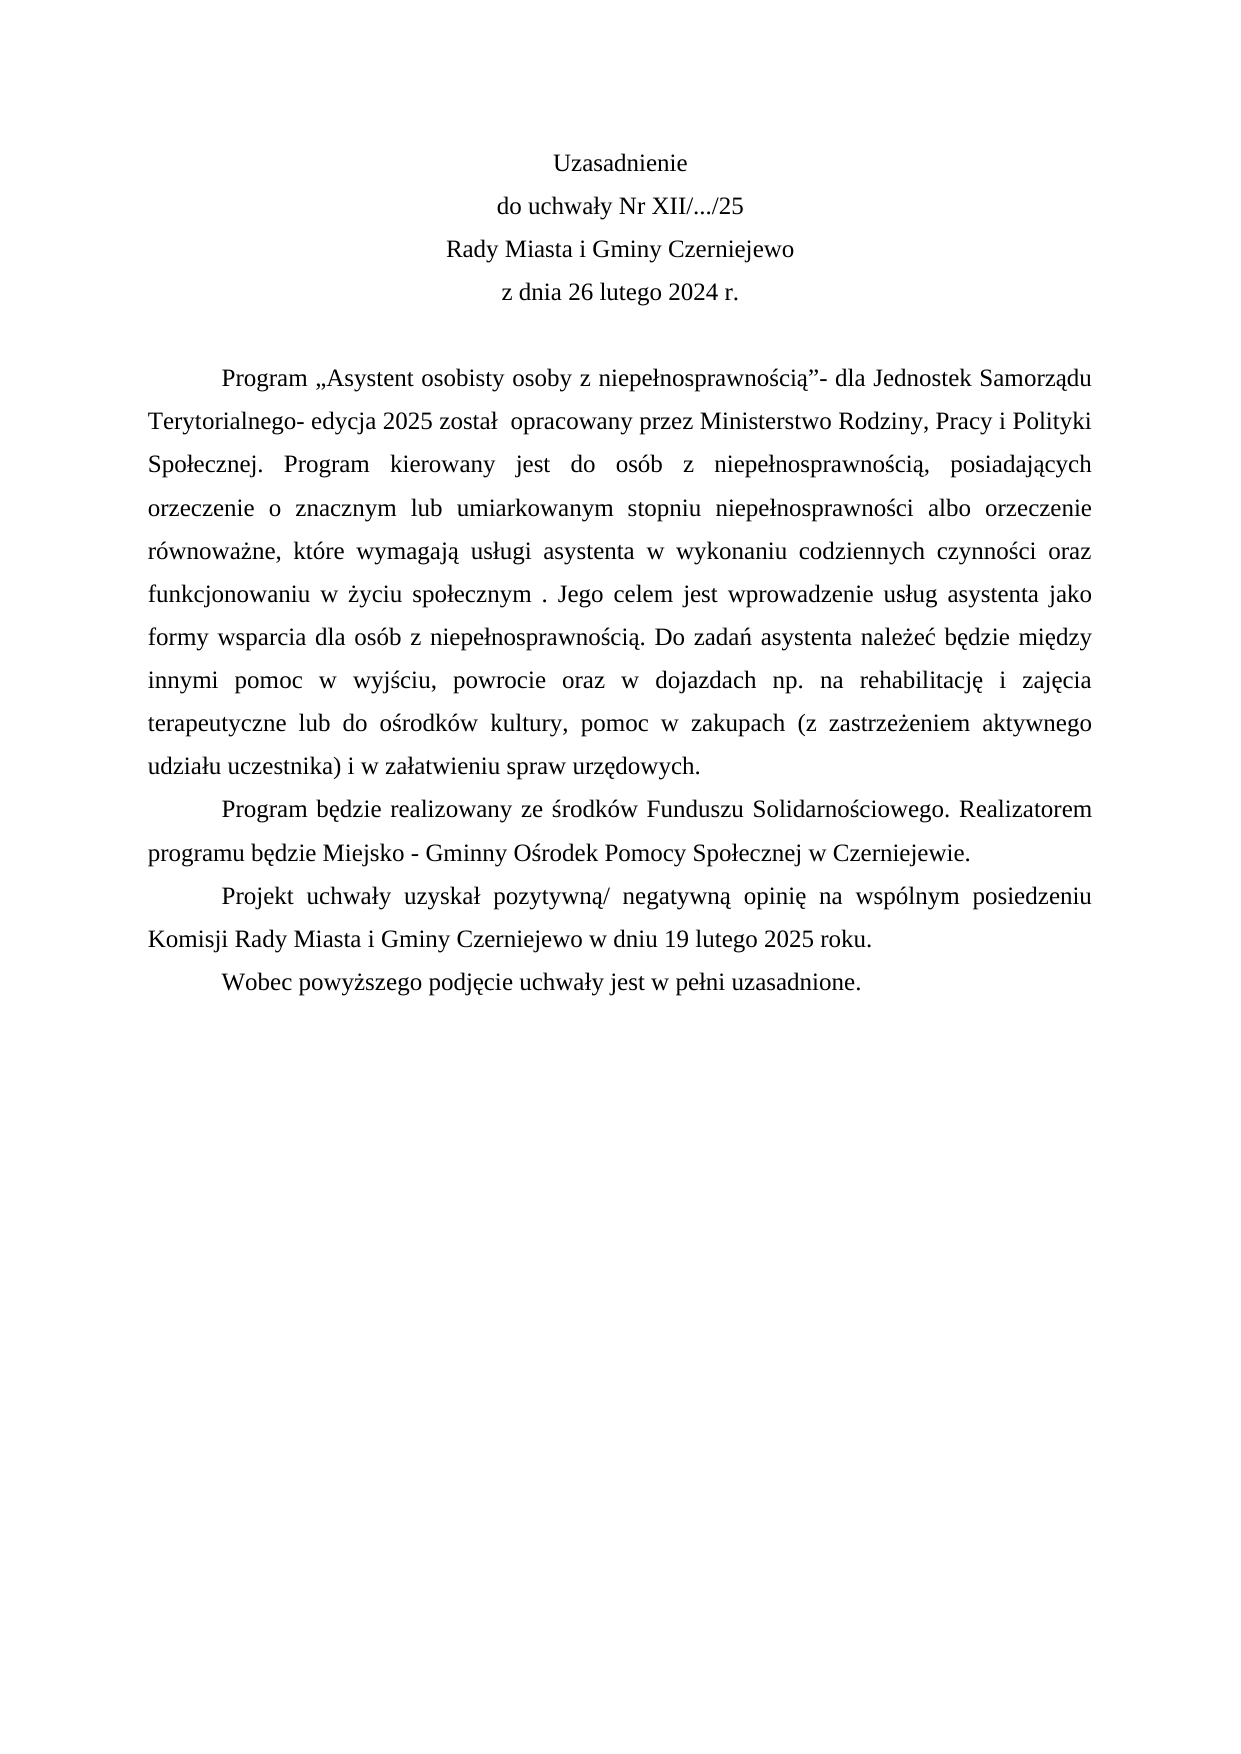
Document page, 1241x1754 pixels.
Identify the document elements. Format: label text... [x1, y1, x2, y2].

text Program „Asystent osobisty osoby z niepełnosprawnością”- dla Jednostek Samorządu Terytorialnego- edycja 2025 został opracowany przez Ministerstwo Rodziny, Pracy i Polityki Społecznej. Program kierowany jest do osób z niepełnosprawnością, posiadających orzeczenie o znacznym lub umiarkowanym stopniu niepełnosprawności albo orzeczenie równoważne, które wymagają usługi asystenta w wykonaniu codziennych czynności oraz funkcjonowaniu w życiu społecznym . Jego celem jest wprowadzenie usług asystenta jako formy wsparcia dla osób z niepełnosprawnością. Do zadań asystenta należeć będzie między innymi pomoc w wyjściu, powrocie oraz w dojazdach np. na rehabilitację i zajęcia terapeutyczne lub do ośrodków kultury, pomoc w zakupach (z zastrzeżeniem aktywnego udziału uczestnika) i w załatwieniu spraw urzędowych. [148, 363, 1093, 780]
text Program będzie realizowany ze środków Funduszu Solidarnościowego. Realizatorem programu będzie Miejsko - Gminny Ośrodek Pomocy Społecznej w Czerniejewie. [148, 794, 1093, 866]
text Wobec powyższego podjęcie uchwały jest w pełni uzasadnione. [148, 967, 1093, 996]
text Uzasadnienie [148, 148, 1093, 176]
text Projekt uchwały uzyskał pozytywną/ negatywną opinię na wspólnym posiedzeniu Komisji Rady Miasta i Gminy Czerniejewo w dniu 19 lutego 2025 roku. [148, 881, 1093, 953]
text Rady Miasta i Gminy Czerniejewo [148, 234, 1093, 263]
text do uchwały Nr XII/.../25 [148, 191, 1093, 219]
text z dnia 26 lutego 2024 r. [148, 277, 1093, 306]
